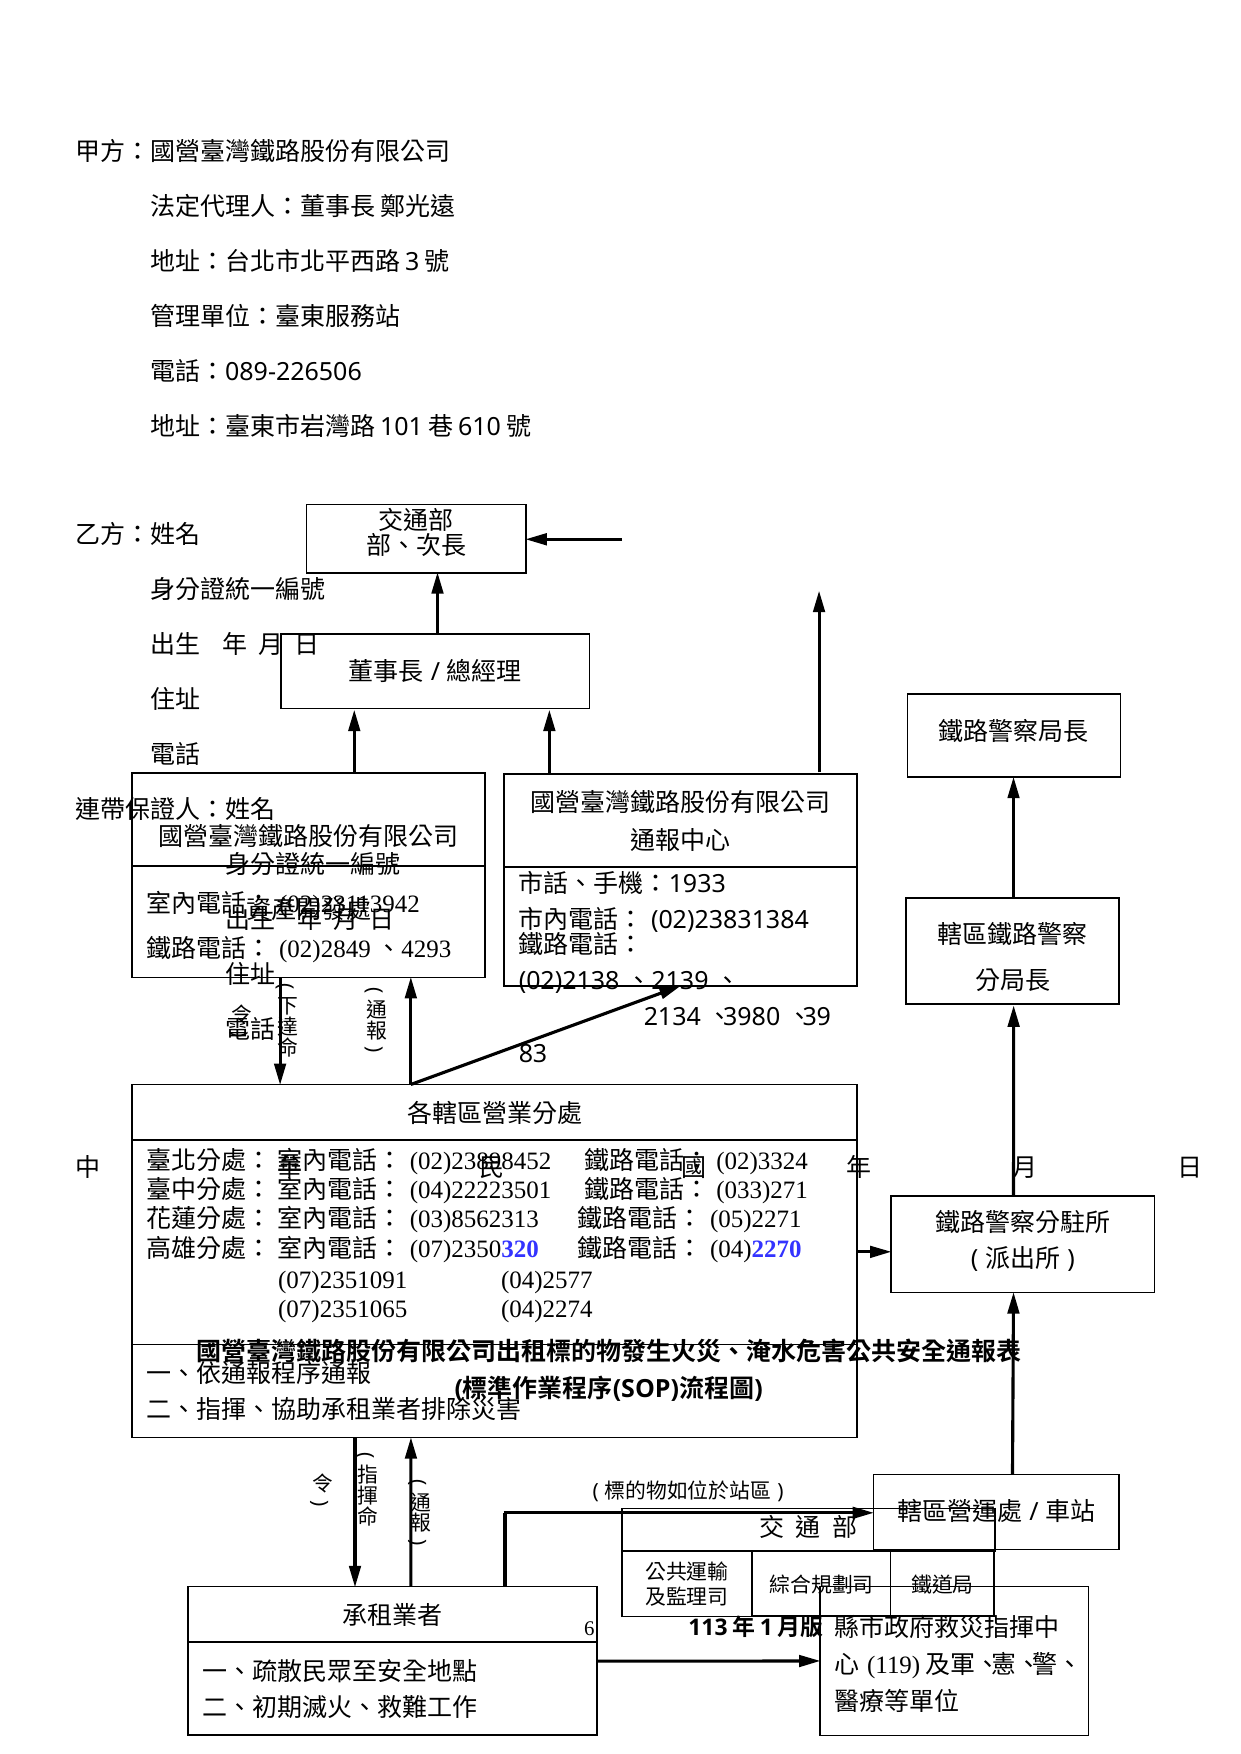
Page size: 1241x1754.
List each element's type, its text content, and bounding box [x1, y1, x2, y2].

text [0, 1368, 131, 1406]
text 住址 [522, 987, 557, 991]
text 身分證統一編號 [225, 867, 484, 881]
text 連帶保證人：姓名 [858, 789, 1012, 826]
text [356, 734, 548, 771]
text 身分證統一編號 [486, 844, 503, 881]
text 電話 [528, 1009, 1012, 1046]
text [439, 569, 1165, 606]
text 身分證統一編號 [858, 844, 1012, 881]
text 國營臺灣鐵路股份有限公司出租標的物發生火災、淹水危害公共安全通報表 [133, 1345, 202, 1368]
text 連帶保證人：姓名 [75, 789, 131, 826]
text 電話 [282, 1009, 409, 1046]
text 電話 [225, 1009, 279, 1046]
text 出生 年 月 日 [821, 624, 1165, 661]
text 乙方：姓名 [527, 514, 1165, 551]
text 電話 [412, 1009, 610, 1046]
text 出生 年 月 日 [486, 899, 503, 936]
text 住址 [282, 978, 410, 991]
text 電話 [689, 1011, 695, 1019]
text 出生 年 月 日 [505, 899, 856, 936]
text 電話：089-226506 [150, 352, 1165, 388]
text 住址 [150, 679, 818, 716]
text 國營臺灣鐵路股份有限公司出租標的物發生火災、淹水危害公共安全通報表 [858, 1331, 1011, 1368]
text 住址 [907, 954, 1118, 991]
text 中 華 民 國 年 月 日 [685, 1158, 702, 1175]
text 連帶保證人：姓名 [133, 789, 484, 826]
text 國營臺灣鐵路股份有限公司出租標的物發生火災、淹水危害公共安全通報表 [356, 1345, 856, 1368]
text 出生 年 月 日 [225, 899, 484, 936]
text 電話 [769, 1009, 777, 1023]
text 地址：台北市北平西路3號 [150, 242, 1165, 278]
text 出生 年 月 日 [1120, 899, 1165, 936]
text 出生 年 月 日 [150, 624, 436, 661]
text 國營臺灣鐵路股份有限公司出租標的物發生火災、淹水危害公共安全通報表 [0, 1331, 131, 1368]
text 中 華 民 國 年 月 日 [133, 1148, 288, 1184]
text 身分證統一編號 [1015, 844, 1165, 881]
text 中 華 民 國 年 月 日 [858, 1148, 1012, 1184]
text 住址 [225, 978, 279, 991]
text 甲方：國營臺灣鐵路股份有限公司 [75, 132, 1165, 168]
text 出生 年 月 日 [225, 899, 237, 916]
text 住址 [505, 954, 856, 985]
text 國營臺灣鐵路股份有限公司出租標的物發生火災、淹水危害公共安全通報表 [212, 1345, 309, 1368]
text 電話 [1015, 1009, 1165, 1046]
text 住址 [980, 979, 993, 991]
text 中 華 民 國 年 月 日 [1016, 1148, 1205, 1184]
text 管理單位：臺東服務站 [150, 297, 1165, 333]
text 住址 [559, 987, 659, 991]
text 國營臺灣鐵路股份有限公司出租標的物發生火災、淹水危害公共安全通報表 [1015, 1331, 1240, 1368]
text [821, 679, 1165, 716]
text 身分證統一編號 [225, 844, 484, 865]
text [908, 734, 1120, 771]
text 住址 [675, 954, 905, 991]
text 身分證統一編號 [150, 569, 436, 606]
text [551, 734, 818, 771]
text 鐵道局 [906, 1559, 978, 1601]
text 國營臺灣鐵路股份有限公司出租標的物發生火災、淹水危害公共安全通報表 [133, 1331, 856, 1344]
text 法定代理人：董事長 鄭光遠 [150, 187, 1165, 223]
text 住址 [529, 973, 537, 985]
text 身分證統一編號 [505, 868, 856, 881]
text 乙方：姓名 [307, 514, 525, 551]
text 連帶保證人：姓名 [486, 789, 503, 826]
text 中 華 民 國 年 月 日 [290, 1148, 856, 1184]
text 公共運輸及監理司 [638, 1559, 736, 1608]
text 連帶保證人：姓名 [505, 789, 856, 826]
text 連帶保證人：姓名 [1015, 789, 1165, 826]
text [858, 1368, 1011, 1406]
text 出生 年 月 日 [858, 899, 905, 936]
text 國營臺灣鐵路股份有限公司出租標的物發生火災、淹水危害公共安全通報表 [301, 1345, 336, 1368]
text 電話 [754, 1017, 762, 1023]
text 住址 [1031, 982, 1047, 991]
text 地址：臺東市岩灣路101巷610號 [150, 407, 1165, 443]
text 出生 年 月 日 [907, 899, 1118, 936]
text 住址 [225, 954, 484, 977]
text 住址 [412, 954, 521, 991]
text [1121, 734, 1165, 771]
text 身分證統一編號 [505, 844, 856, 866]
text 出生 年 月 日 [282, 635, 589, 661]
text 出生 年 月 日 [439, 624, 818, 661]
text 出生 年 月 日 [256, 899, 280, 919]
text 電話 [150, 734, 353, 771]
text 交 通 部 [638, 1517, 979, 1542]
text (標準作業程序(SOP)流程圖) [133, 1368, 856, 1406]
text 綜合規劃司 [768, 1559, 875, 1601]
text [821, 734, 907, 771]
text 中 華 民 國 年 月 日 [75, 1148, 131, 1184]
text 乙方：姓名 [75, 514, 306, 551]
text 住址 [1120, 954, 1165, 991]
text [1015, 1368, 1240, 1406]
